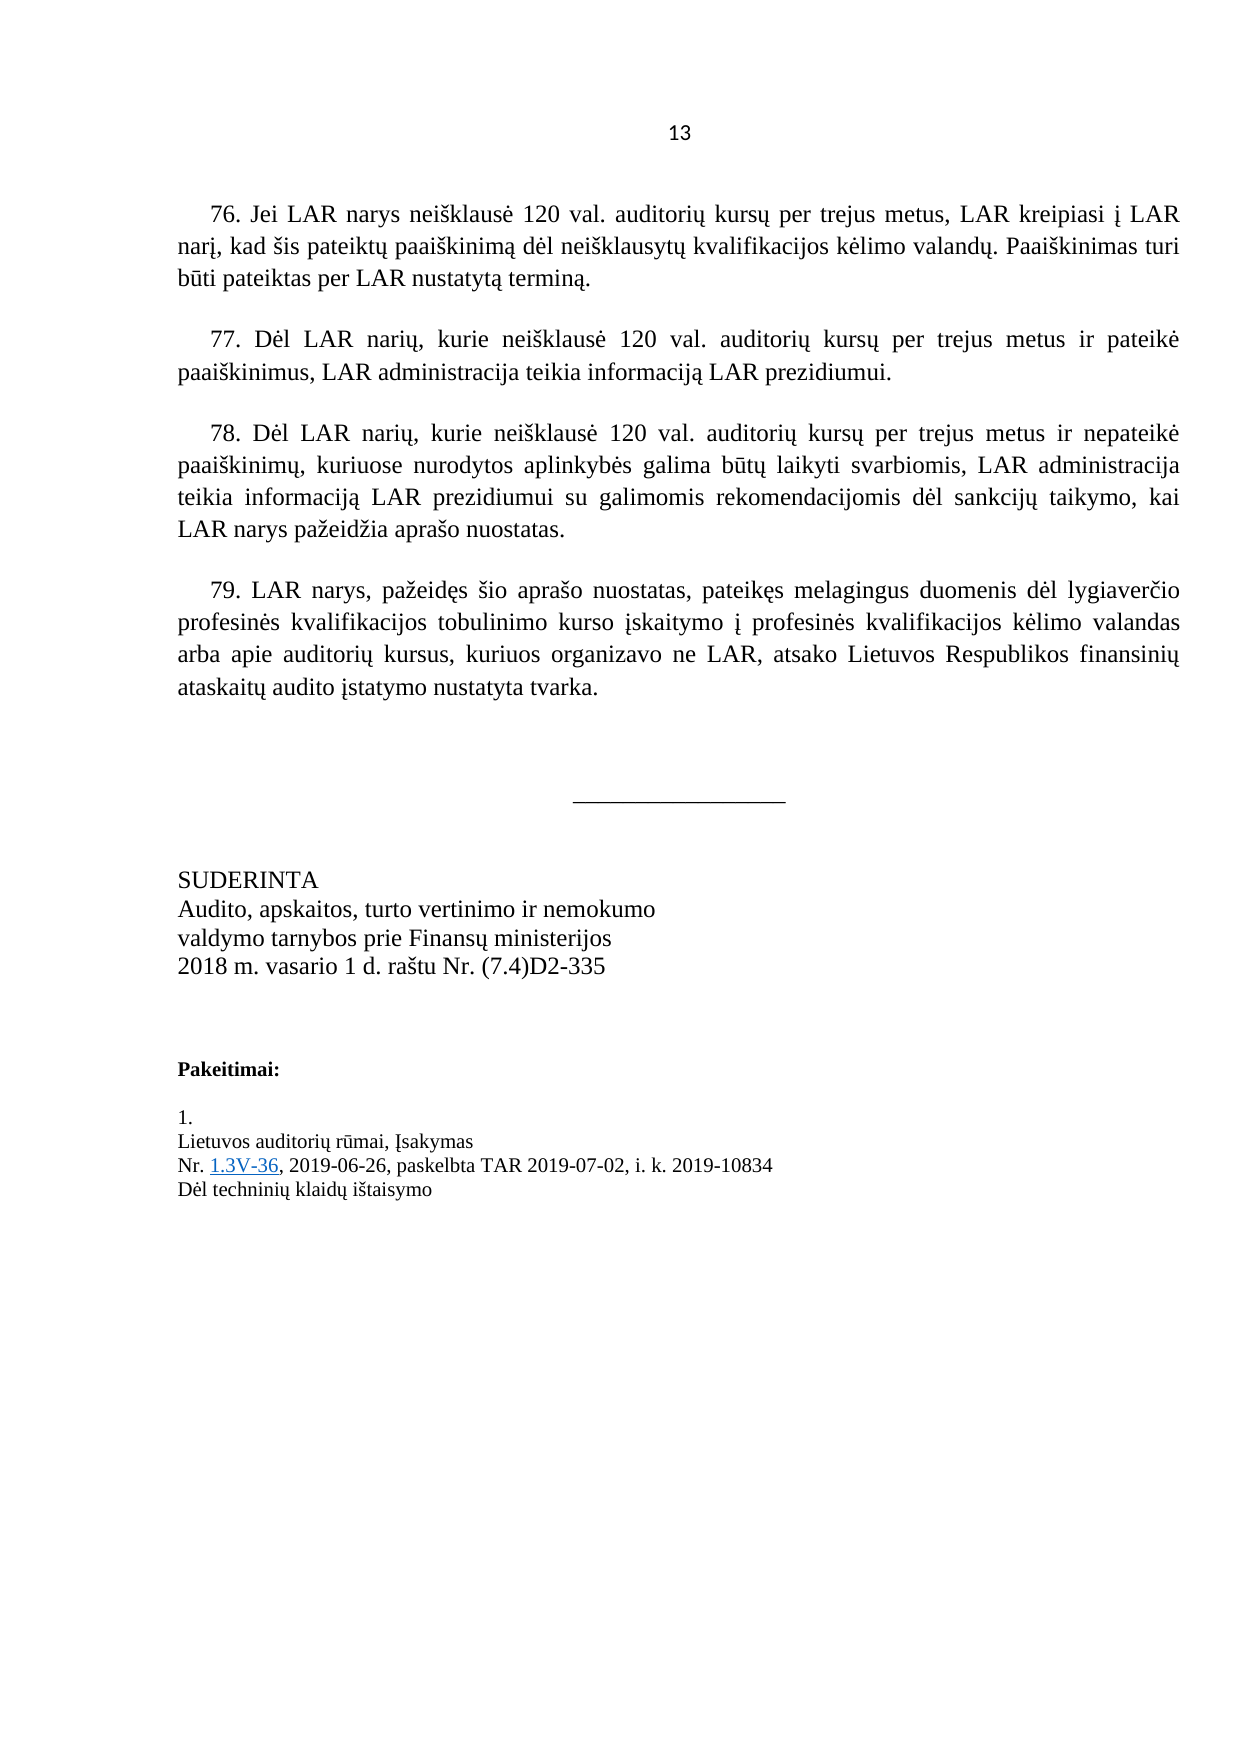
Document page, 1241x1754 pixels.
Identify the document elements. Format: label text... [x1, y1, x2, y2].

text Dėl techninių klaidų ištaisymo [177, 1177, 1181, 1201]
text 79. LAR narys, pažeidęs šio aprašo nuostatas, pateikęs melagingus duomenis dėl lygiaverčio profesinės kvalifikacijos tobulinimo kurso įskaitymo į profesinės kvalifikacijos kėlimo valandas arba apie auditorių kursus, kuriuos organizavo ne LAR, atsako Lietuvos Respublikos finansinių ataskaitų audito įstatymo nustatyta tvarka. [177, 575, 1181, 700]
text Pakeitimai: [177, 1057, 1181, 1081]
text Lietuvos auditorių rūmai, Įsakymas [177, 1129, 1181, 1153]
text valdymo tarnybos prie Finansų ministerijos [177, 923, 1181, 951]
text Audito, apskaitos, turto vertinimo ir nemokumo [177, 894, 1181, 923]
text 2018 m. vasario 1 d. raštu Nr. (7.4)D2-335 [177, 951, 1181, 980]
text 76. Jei LAR narys neišklausė 120 val. auditorių kursų per trejus metus, LAR kreipiasi į LAR narį, kad šis pateiktų paaiškinimą dėl neišklausytų kvalifikacijos kėlimo valandų. Paaiškinimas turi būti pateiktas per LAR nustatytą terminą. [177, 199, 1181, 292]
text Nr. 1.3V-36, 2019-06-26, paskelbta TAR 2019-07-02, i. k. 2019-10834 [177, 1153, 1181, 1177]
text 1. [177, 1105, 1181, 1129]
text 77. Dėl LAR narių, kurie neišklausė 120 val. auditorių kursų per trejus metus ir pateikė paaiškinimus, LAR administracija teikia informaciją LAR prezidiumui. [177, 324, 1181, 385]
text SUDERINTA [177, 865, 1181, 894]
text 78. Dėl LAR narių, kurie neišklausė 120 val. auditorių kursų per trejus metus ir nepateikė paaiškinimų, kuriuose nurodytos aplinkybės galima būtų laikyti svarbiomis, LAR administracija teikia informaciją LAR prezidiumui su galimomis rekomendacijomis dėl sankcijų taikymo, kai LAR narys pažeidžia aprašo nuostatas. [177, 418, 1181, 543]
text _________________ [177, 777, 1181, 806]
